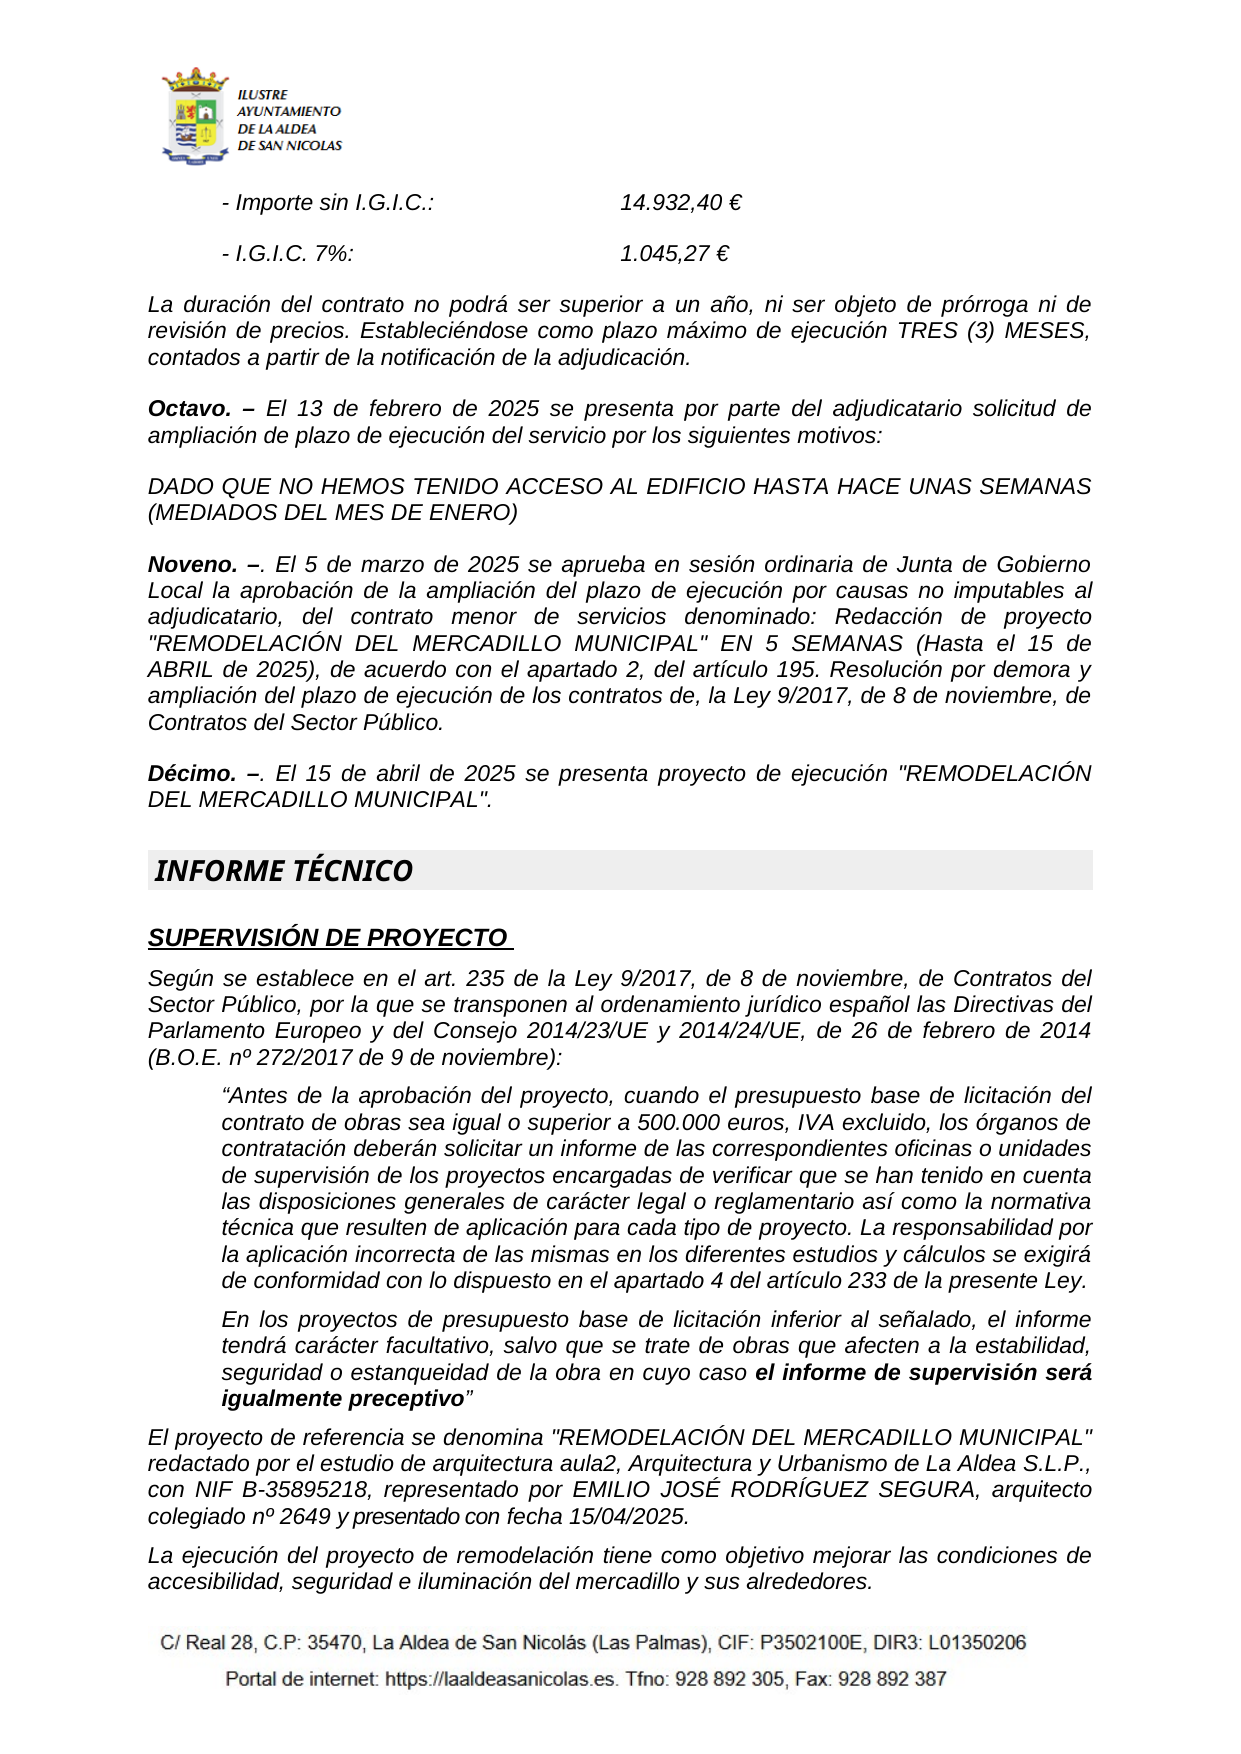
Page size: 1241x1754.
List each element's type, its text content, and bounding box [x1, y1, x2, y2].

text Según se establece en el art. 235 de la Ley 9/2017, de 8 de noviembre, de Contratos del Sector Público, por la que se transponen al ordenamiento jurídico español las Directivas del Parlamento Europeo y del Consejo 2014/23/UE y 2014/24/UE, de 26 de febrero de 2014 (B.O.E. nº 272/2017 de 9 de noviembre): [148, 964, 1093, 1070]
picture [148, 59, 358, 173]
text Décimo. –. El 15 de abril de 2025 se presenta proyecto de ejecución "REMODELACIÓN DEL MERCADILLO MUNICIPAL". [148, 760, 1093, 813]
text DADO QUE NO HEMOS TENIDO ACCESO AL EDIFICIO HASTA HACE UNAS SEMANAS (MEDIADOS DEL MES DE ENERO) [148, 473, 1093, 526]
text - I.G.I.C. 7%: 1.045,27 € [221, 240, 1093, 266]
text Noveno. –. El 5 de marzo de 2025 se aprueba en sesión ordinaria de Junta de Gobierno Local la aprobación de la ampliación del plazo de ejecución por causas no imputables al adjudicatario, del contrato menor de servicios denominado: Redacción de proyecto "REMODELACIÓN DEL MERCADILLO MUNICIPAL" EN 5 SEMANAS (Hasta el 15 de ABRIL de 2025), de acuerdo con el apartado 2, del artículo 195. Resolución por demora y ampliación del plazo de ejecución de los contratos de, la Ley 9/2017, de 8 de noviembre, de Contratos del Sector Público. [148, 551, 1093, 735]
text El proyecto de referencia se denomina "REMODELACIÓN DEL MERCADILLO MUNICIPAL" redactado por el estudio de arquitectura aula2, Arquitectura y Urbanismo de La Aldea S.L.P., con NIF B-35895218, representado por EMILIO JOSÉ RODRÍGUEZ SEGURA, arquitecto colegiado nº 2649 y presentado con fecha 15/04/2025. [148, 1424, 1093, 1529]
subtitle INFORME TÉCNICO [148, 850, 1093, 890]
picture [148, 1626, 1034, 1695]
text - Importe sin I.G.I.C.: 14.932,40 € [221, 188, 1093, 215]
text En los proyectos de presupuesto base de licitación inferior al señalado, el informe tendrá carácter facultativo, salvo que se trate de obras que afecten a la estabilidad, seguridad o estanqueidad de la obra en cuyo caso el informe de supervisión será igualmente preceptivo” [221, 1306, 1093, 1411]
text “Antes de la aprobación del proyecto, cuando el presupuesto base de licitación del contrato de obras sea igual o superior a 500.000 euros, IVA excluido, los órganos de contratación deberán solicitar un informe de las correspondientes oficinas o unidades de supervisión de los proyectos encargadas de verificar que se han tenido en cuenta las disposiciones generales de carácter legal o reglamentario así como la normativa técnica que resulten de aplicación para cada tipo de proyecto. La responsabilidad por la aplicación incorrecta de las mismas en los diferentes estudios y cálculos se exigirá de conformidad con lo dispuesto en el apartado 4 del artículo 233 de la presente Ley. [221, 1082, 1093, 1293]
text La ejecución del proyecto de remodelación tiene como objetivo mejorar las condiciones de accesibilidad, seguridad e iluminación del mercadillo y sus alrededores. [148, 1542, 1093, 1594]
text La duración del contrato no podrá ser superior a un año, ni ser objeto de prórroga ni de revisión de precios. Estableciéndose como plazo máximo de ejecución TRES (3) MESES, contados a partir de la notificación de la adjudicación. [148, 291, 1093, 370]
text Octavo. – El 13 de febrero de 2025 se presenta por parte del adjudicatario solicitud de ampliación de plazo de ejecución del servicio por los siguientes motivos: [148, 395, 1093, 448]
subtitle SUPERVISIÓN DE PROYECTO [148, 923, 1093, 952]
